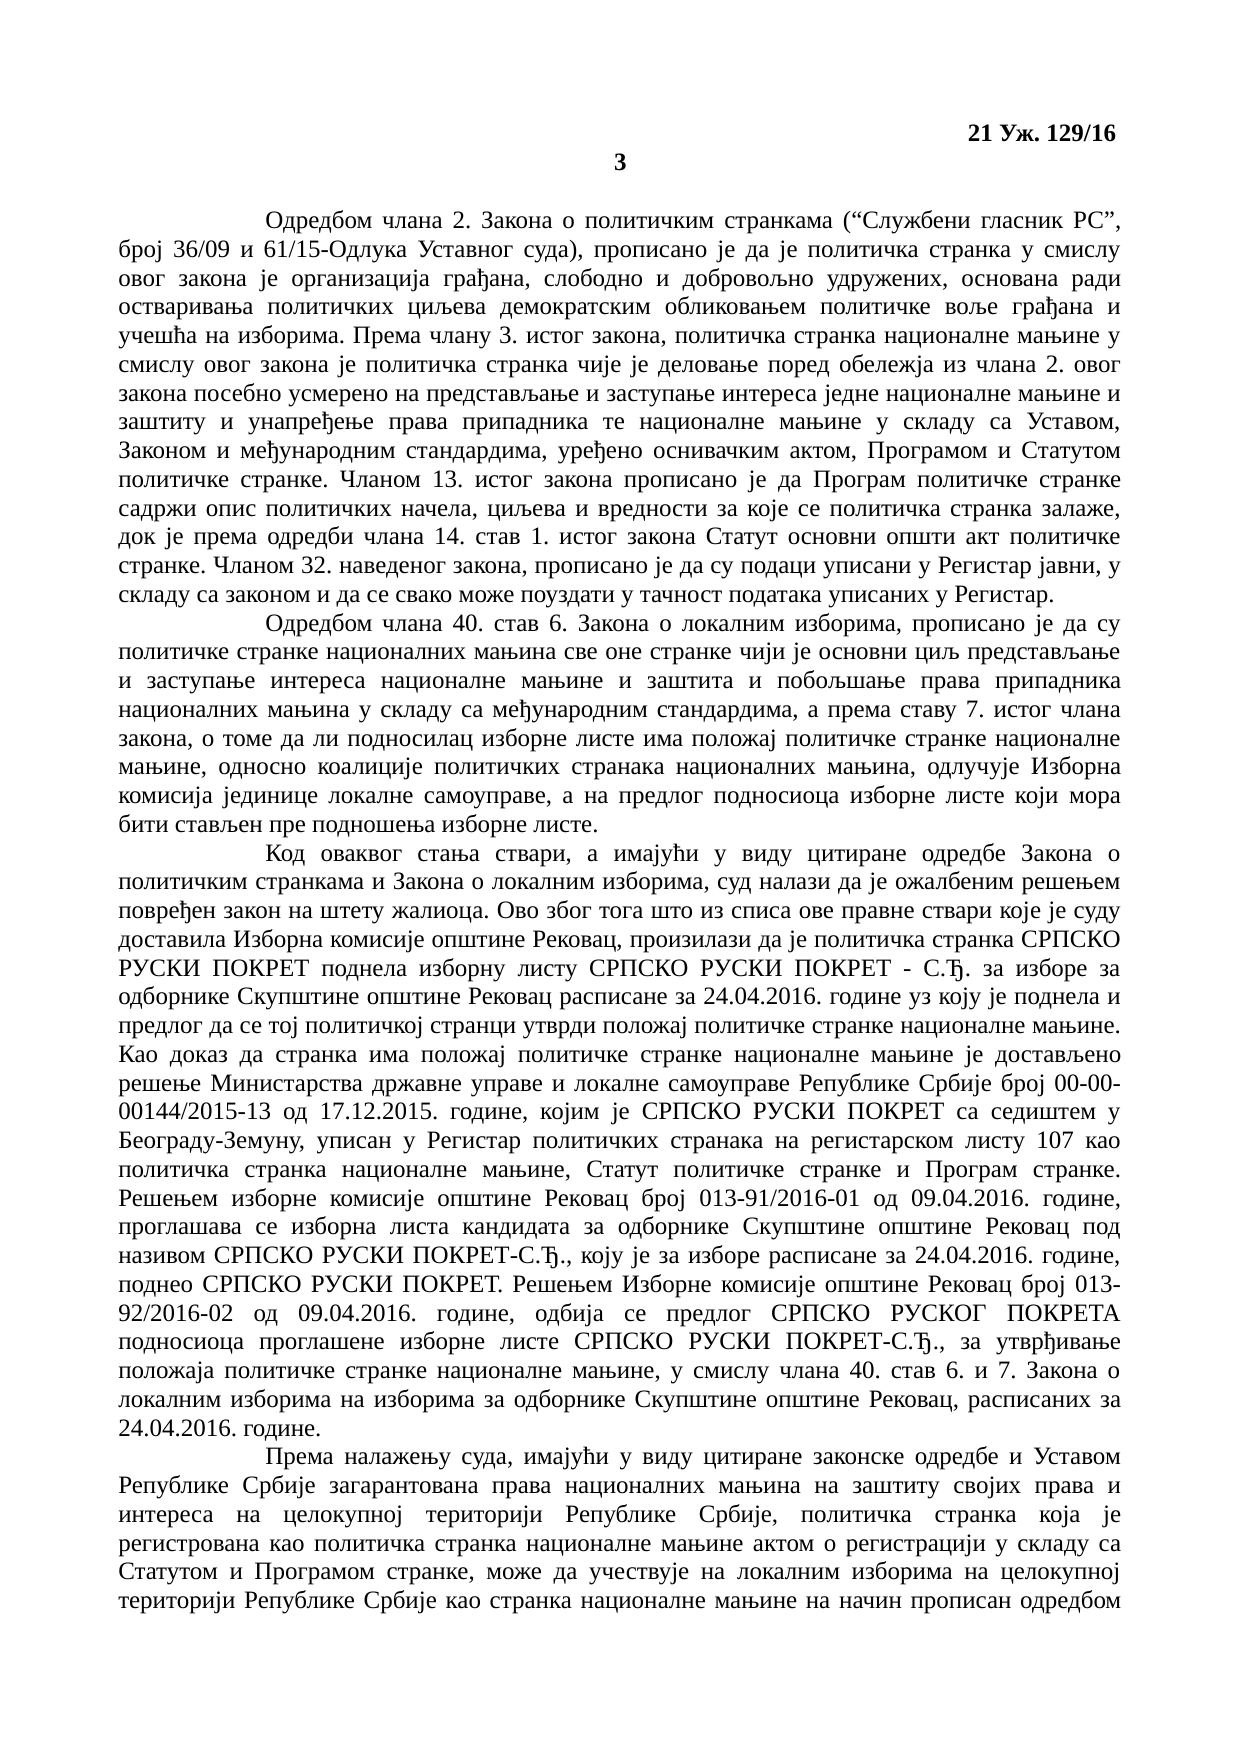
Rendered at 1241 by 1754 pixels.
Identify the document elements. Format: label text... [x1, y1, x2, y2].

text Код оваквог стања ствари, а имајући у виду цитиране одредбе Закона о политичким странкама и Закона о локалним изборима, суд налази да је ожалбеним решењем повређен закон на штету жалиоца. Ово због тога што из списа ове правне ствари које је суду доставила Изборна комисије општине Рековац, произилази да је политичка странка СРПСКО РУСКИ ПОКРЕТ поднела изборну листу СРПСКО РУСКИ ПОКРЕТ - С.Ђ. за изборе за одборнике Скупштине општине Рековац расписане за 24.04.2016. године уз коју је поднела и предлог да се тој политичкој странци утврди положај политичке странке националне мањине. Као доказ да странка има положај политичке странке националне мањине је достављено решење Министарства државне управе и локалне самоуправе Републике Србије број 00-00-00144/2015-13 од 17.12.2015. године, којим је СРПСКО РУСКИ ПОКРЕТ са седиштем у Београду-Земуну, уписан у Регистар политичких странака на регистарском листу 107 као политичка странка националне мањине, Статут политичке странке и Програм странке. Решењем изборне комисије општине Рековац број 013-91/2016-01 од 09.04.2016. године, проглашава се изборна листа кандидата за одборнике Скупштине општине Рековац под називом СРПСКО РУСКИ ПОКРЕТ-С.Ђ., коју је за изборе расписане за 24.04.2016. године, поднео СРПСКО РУСКИ ПОКРЕТ. Решењем Изборне комисије општине Рековац број 013-92/2016-02 од 09.04.2016. године, одбија се предлог СРПСКО РУСКОГ ПОКРЕТА подносиоца проглашене изборне листе СРПСКО РУСКИ ПОКРЕТ-С.Ђ., за утврђивање положаја политичке странке националне мањине, у смислу члана 40. став 6. и 7. Закона о локалним изборима на изборима за одборнике Скупштине општине Рековац, расписаних за 24.04.2016. године. [118, 838, 1122, 1441]
text Одредбом члана 40. став 6. Закона о локалним изборима, прописано је да су политичке странке националних мањина све оне странке чији је основни циљ представљање и заступање интереса националне мањине и заштита и побољшање права припадника националних мањина у складу са међународним стандардима, а према ставу 7. истог члана закона, о томе да ли подносилац изборне листе има положај политичке странке националне мањине, односно коалиције политичких странака националних мањина, одлучује Изборна комисија јединице локалне самоуправе, а на предлог подносиоца изборне листе који мора бити стављен пре подношења изборне листе. [118, 608, 1122, 838]
text Према налажењу суда, имајући у виду цитиране законске одредбе и Уставом Републике Србије загарантована права националних мањина на заштиту својих права и интереса на целокупној територији Републике Србије, политичка странка која је регистрована као политичка странка националне мањине актом о регистрацији у складу са Статутом и Програмом странке, може да учествује на локалним изборима на целокупној територији Републике Србије као странка националне мањине на начин прописан одредбом [118, 1441, 1122, 1614]
text Одредбом члана 2. Закона о политичким странкама (“Службени гласник РС”, број 36/09 и 61/15-Одлука Уставног суда), прописано је да је политичка странка у смислу овог закона је организација грађана, слободно и добровољно удружених, основана ради остваривања политичких циљева демократским обликовањем политичке воље грађана и учешћа на изборима. Према члану 3. истог закона, политичка странка националне мањине у смислу овог закона је политичка странка чије је деловање поред обележја из члана 2. овог закона посебно усмерено на представљање и заступање интереса једне националне мањине и заштиту и унапређење права припадника те националне мањине у складу са Уставом, Законом и међународним стандардима, уређено оснивачким актом, Програмом и Статутом политичке странке. Чланом 13. истог закона прописано је да Програм политичке странке садржи опис политичких начела, циљева и вредности за које се политичка странка залаже, док је према одредби члана 14. став 1. истог закона Статут основни општи акт политичке странке. Чланом 32. наведеног закона, прописано је да су подаци уписани у Регистар јавни, у складу са законом и да се свако може поуздати у тачност података уписаних у Регистар. [118, 205, 1122, 608]
